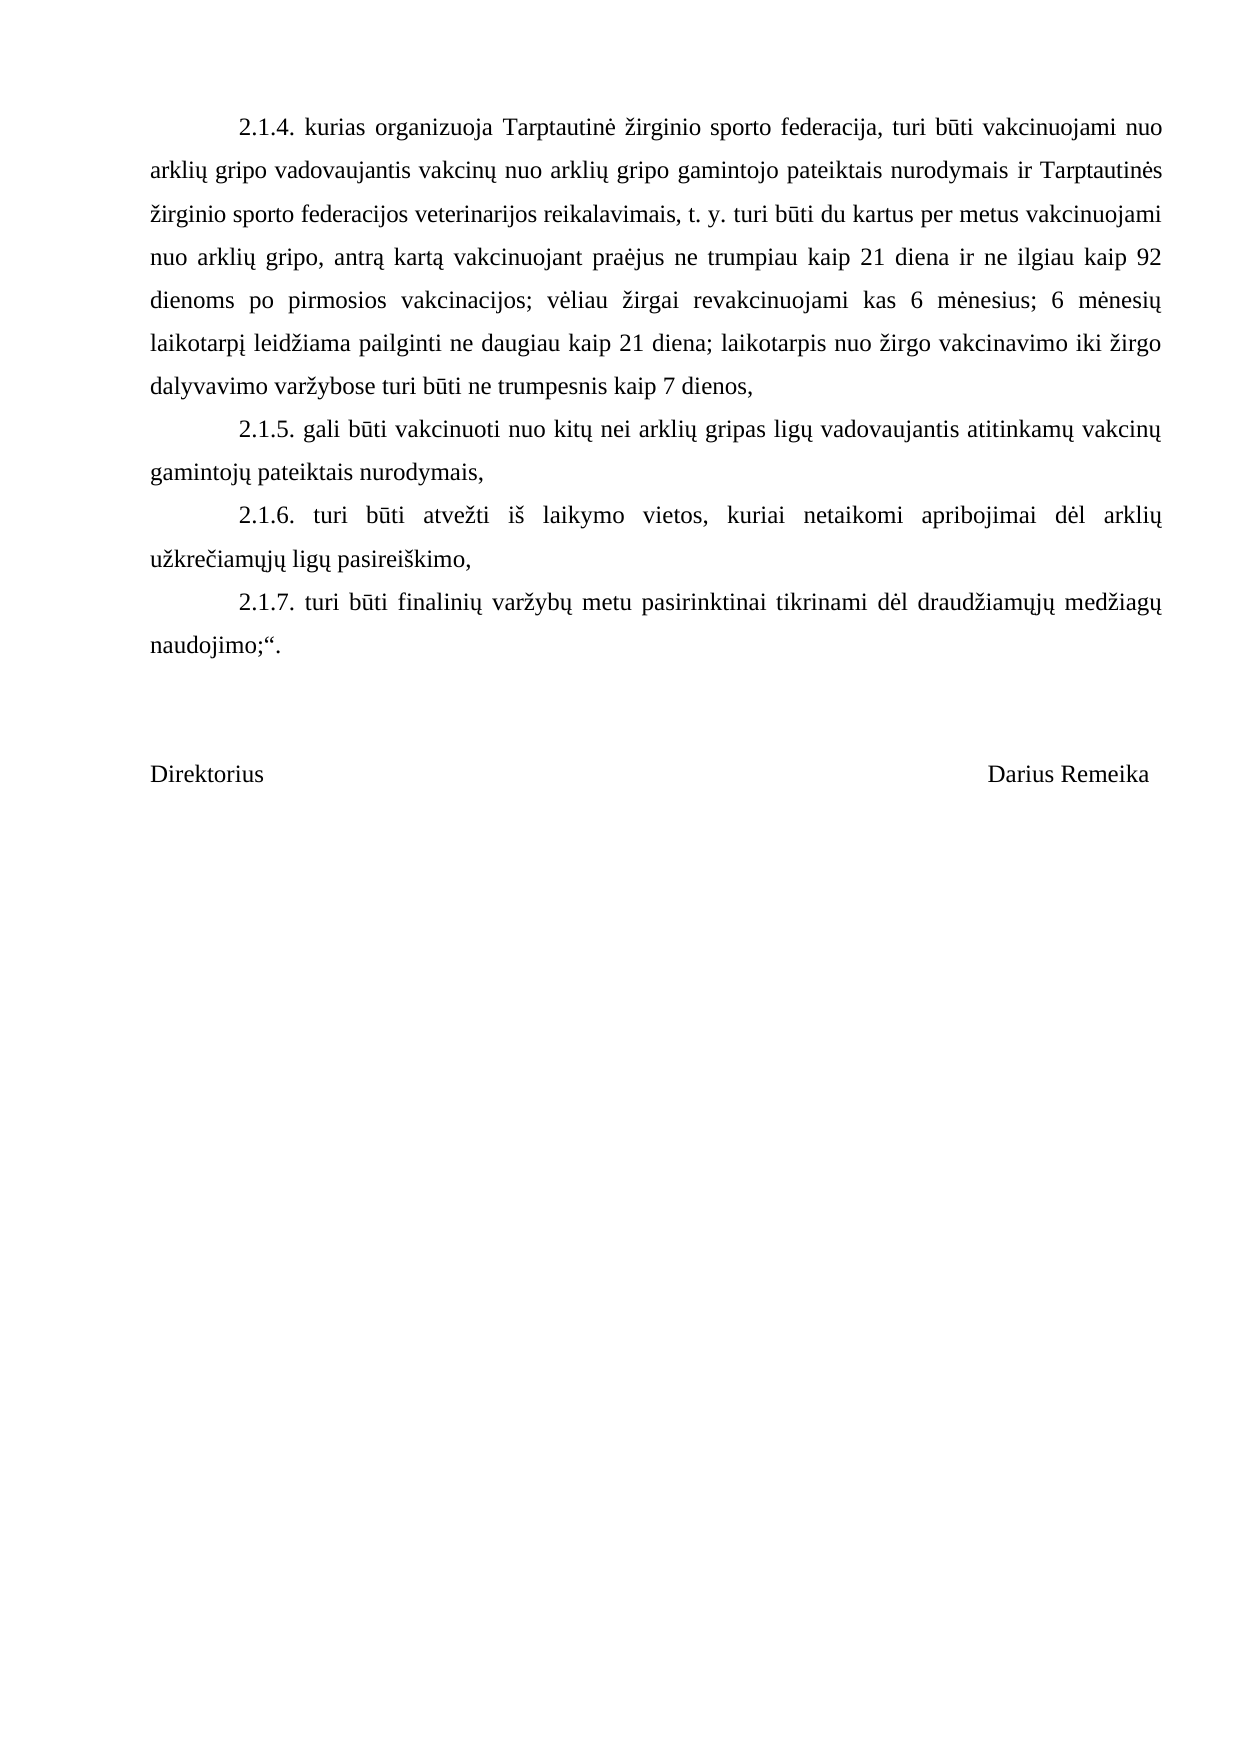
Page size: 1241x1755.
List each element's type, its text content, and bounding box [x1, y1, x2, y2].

text Direktorius Darius Remeika [150, 759, 1162, 788]
text 2.1.6. turi būti atvežti iš laikymo vietos, kuriai netaikomi apribojimai dėl arklių užkrečiamųjų ligų pasireiškimo, [150, 501, 1162, 572]
text 2.1.5. gali būti vakcinuoti nuo kitų nei arklių gripas ligų vadovaujantis atitinkamų vakcinų gamintojų pateiktais nurodymais, [150, 414, 1162, 486]
text 2.1.7. turi būti finalinių varžybų metu pasirinktinai tikrinami dėl draudžiamųjų medžiagų naudojimo;“. [150, 587, 1162, 659]
text 2.1.4. kurias organizuoja Tarptautinė žirginio sporto federacija, turi būti vakcinuojami nuo arklių gripo vadovaujantis vakcinų nuo arklių gripo gamintojo pateiktais nurodymais ir Tarptautinės žirginio sporto federacijos veterinarijos reikalavimais, t. y. turi būti du kartus per metus vakcinuojami nuo arklių gripo, antrą kartą vakcinuojant praėjus ne trumpiau kaip 21 diena ir ne ilgiau kaip 92 dienoms po pirmosios vakcinacijos; vėliau žirgai revakcinuojami kas 6 mėnesius; 6 mėnesių laikotarpį leidžiama pailginti ne daugiau kaip 21 diena; laikotarpis nuo žirgo vakcinavimo iki žirgo dalyvavimo varžybose turi būti ne trumpesnis kaip 7 dienos, [150, 112, 1162, 400]
